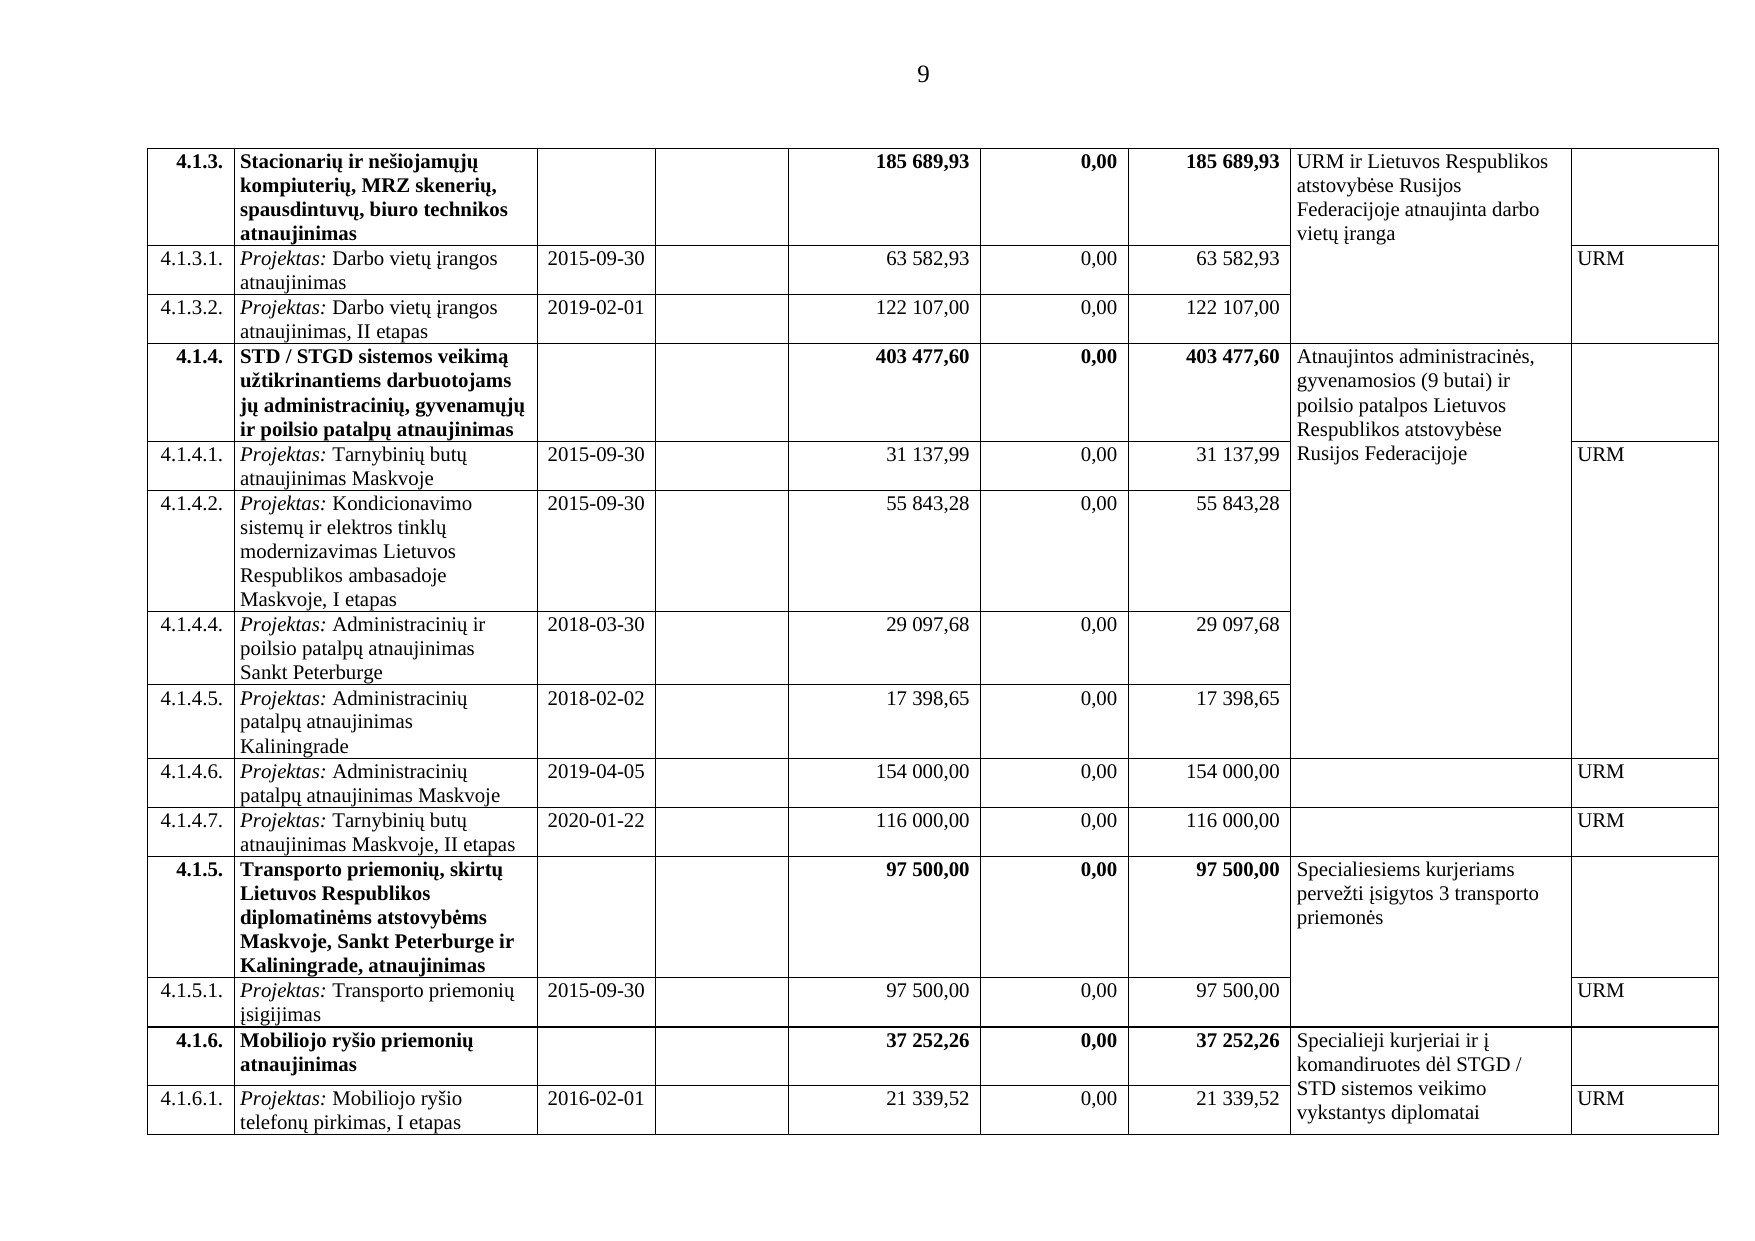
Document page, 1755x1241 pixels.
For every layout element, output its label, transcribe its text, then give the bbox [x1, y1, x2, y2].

table_cell Projektas: Darbo vietų įrangos atnaujinimas, II etapas [235, 295, 537, 343]
table_cell 0,00 [981, 808, 1128, 856]
table_cell 31 137,99 [1129, 442, 1290, 490]
table_cell 4.1.4.4. [148, 612, 234, 684]
table_cell 154 000,00 [1129, 759, 1290, 807]
table_cell 0,00 [981, 246, 1128, 294]
table_cell 4.1.4.7. [148, 808, 234, 856]
table_cell Mobiliojo ryšio priemonių atnaujinimas [235, 1028, 537, 1084]
table_cell 2015-09-30 [538, 442, 655, 490]
table_cell 4.1.3.2. [148, 295, 234, 343]
table_cell URM [1572, 978, 1718, 1026]
table_cell URM [1572, 808, 1718, 856]
table_cell 17 398,65 [1129, 685, 1290, 758]
table_cell 154 000,00 [789, 759, 980, 807]
table_cell [538, 857, 655, 977]
table_cell [656, 149, 788, 245]
table_cell 0,00 [981, 978, 1128, 1026]
table_cell Projektas: Administracinių patalpų atnaujinimas Maskvoje [235, 759, 537, 807]
table_cell 4.1.4.5. [148, 685, 234, 758]
table_cell 21 339,52 [1129, 1086, 1290, 1134]
table_cell [1572, 149, 1718, 245]
table_cell [1572, 857, 1718, 977]
table_cell 63 582,93 [789, 246, 980, 294]
table_cell 4.1.3.1. [148, 246, 234, 294]
table_cell [656, 685, 788, 758]
table_cell Stacionarių ir nešiojamųjų kompiuterių, MRZ skenerių, spausdintuvų, biuro technikos atnaujinimas [235, 149, 537, 245]
table_cell 185 689,93 [1129, 149, 1290, 245]
table_cell 122 107,00 [1129, 295, 1290, 343]
table_cell Specialiesiems kurjeriams pervežti įsigytos 3 transporto priemonės [1291, 857, 1571, 1026]
table_cell Projektas: Administracinių patalpų atnaujinimas Kaliningrade [235, 685, 537, 758]
table_cell 4.1.5. [148, 857, 234, 977]
table_cell 2015-09-30 [538, 491, 655, 611]
table_cell 55 843,28 [1129, 491, 1290, 611]
table_cell 97 500,00 [1129, 978, 1290, 1026]
table_cell [656, 1028, 788, 1084]
table_cell 4.1.3. [148, 149, 234, 245]
table_cell [656, 442, 788, 490]
table_cell 2015-09-30 [538, 978, 655, 1026]
table_cell Projektas: Darbo vietų įrangos atnaujinimas [235, 246, 537, 294]
table_cell 185 689,93 [789, 149, 980, 245]
table_cell 2019-04-05 [538, 759, 655, 807]
table_cell 116 000,00 [789, 808, 980, 856]
table_cell 2020-01-22 [538, 808, 655, 856]
table_cell URM [1572, 1086, 1718, 1134]
table_cell Transporto priemonių, skirtų Lietuvos Respublikos diplomatinėms atstovybėms Maskvoje, Sankt Peterburge ir Kaliningrade, atnaujinimas [235, 857, 537, 977]
table_cell URM ir Lietuvos Respublikos atstovybėse Rusijos Federacijoje atnaujinta darbo vietų įranga [1291, 149, 1571, 343]
table_cell 0,00 [981, 685, 1128, 758]
table_cell 2018-03-30 [538, 612, 655, 684]
table_cell [656, 759, 788, 807]
table_cell 4.1.6.1. [148, 1086, 234, 1134]
table_cell 0,00 [981, 857, 1128, 977]
table_cell Projektas: Kondicionavimo sistemų ir elektros tinklų modernizavimas Lietuvos Respublikos ambasadoje Maskvoje, I etapas [235, 491, 537, 611]
table_cell [656, 246, 788, 294]
table_cell 37 252,26 [1129, 1028, 1290, 1084]
table_cell [538, 344, 655, 441]
table_cell 4.1.4. [148, 344, 234, 441]
table_cell 21 339,52 [789, 1086, 980, 1134]
table_cell [656, 612, 788, 684]
table_cell 0,00 [981, 612, 1128, 684]
table_cell 4.1.5.1. [148, 978, 234, 1026]
table_cell Atnaujintos administracinės, gyvenamosios (9 butai) ir poilsio patalpos Lietuvos Respublikos atstovybėse Rusijos Federacijoje [1291, 344, 1571, 758]
table_cell [656, 808, 788, 856]
table_cell 403 477,60 [789, 344, 980, 441]
table_cell 97 500,00 [789, 857, 980, 977]
table_cell 2015-09-30 [538, 246, 655, 294]
table_cell Specialieji kurjeriai ir į komandiruotes dėl STGD / STD sistemos veikimo vykstantys diplomatai [1291, 1028, 1571, 1134]
table_cell 63 582,93 [1129, 246, 1290, 294]
table_cell 97 500,00 [1129, 857, 1290, 977]
table_cell 55 843,28 [789, 491, 980, 611]
table_cell 0,00 [981, 344, 1128, 441]
table_cell [656, 344, 788, 441]
table_cell Projektas: Tarnybinių butų atnaujinimas Maskvoje [235, 442, 537, 490]
table_cell 122 107,00 [789, 295, 980, 343]
table_cell STD / STGD sistemos veikimą užtikrinantiems darbuotojams jų administracinių, gyvenamųjų ir poilsio patalpų atnaujinimas [235, 344, 537, 441]
table_cell 0,00 [981, 149, 1128, 245]
table_cell 0,00 [981, 1086, 1128, 1134]
table_cell 4.1.4.1. [148, 442, 234, 490]
table_cell 29 097,68 [789, 612, 980, 684]
table_cell 2016-02-01 [538, 1086, 655, 1134]
table_cell 0,00 [981, 1028, 1128, 1084]
table_cell 2018-02-02 [538, 685, 655, 758]
table_cell 0,00 [981, 295, 1128, 343]
table_cell [538, 1028, 655, 1084]
table_cell 0,00 [981, 442, 1128, 490]
table_cell [538, 149, 655, 245]
table_cell 4.1.4.6. [148, 759, 234, 807]
table_cell 4.1.4.2. [148, 491, 234, 611]
table_cell [1291, 808, 1571, 856]
table_cell 0,00 [981, 491, 1128, 611]
table_cell 17 398,65 [789, 685, 980, 758]
table_cell 4.1.6. [148, 1028, 234, 1084]
table_cell [656, 295, 788, 343]
table_cell 403 477,60 [1129, 344, 1290, 441]
table_cell 97 500,00 [789, 978, 980, 1026]
table_cell [656, 1086, 788, 1134]
table_cell URM [1572, 246, 1718, 343]
table_cell Projektas: Administracinių ir poilsio patalpų atnaujinimas Sankt Peterburge [235, 612, 537, 684]
table_cell Projektas: Transporto priemonių įsigijimas [235, 978, 537, 1026]
table_cell [656, 857, 788, 977]
table_cell 31 137,99 [789, 442, 980, 490]
table_cell Projektas: Tarnybinių butų atnaujinimas Maskvoje, II etapas [235, 808, 537, 856]
table_cell URM [1572, 759, 1718, 807]
table_cell [656, 978, 788, 1026]
table_cell URM [1572, 442, 1718, 758]
table_cell 0,00 [981, 759, 1128, 807]
table_cell [1291, 759, 1571, 807]
table_cell Projektas: Mobiliojo ryšio telefonų pirkimas, I etapas [235, 1086, 537, 1134]
table_cell 116 000,00 [1129, 808, 1290, 856]
table_cell [1572, 1028, 1718, 1084]
table_cell 2019-02-01 [538, 295, 655, 343]
table_cell 29 097,68 [1129, 612, 1290, 684]
table_cell [656, 491, 788, 611]
table_cell [1572, 344, 1718, 441]
table_cell 37 252,26 [789, 1028, 980, 1084]
